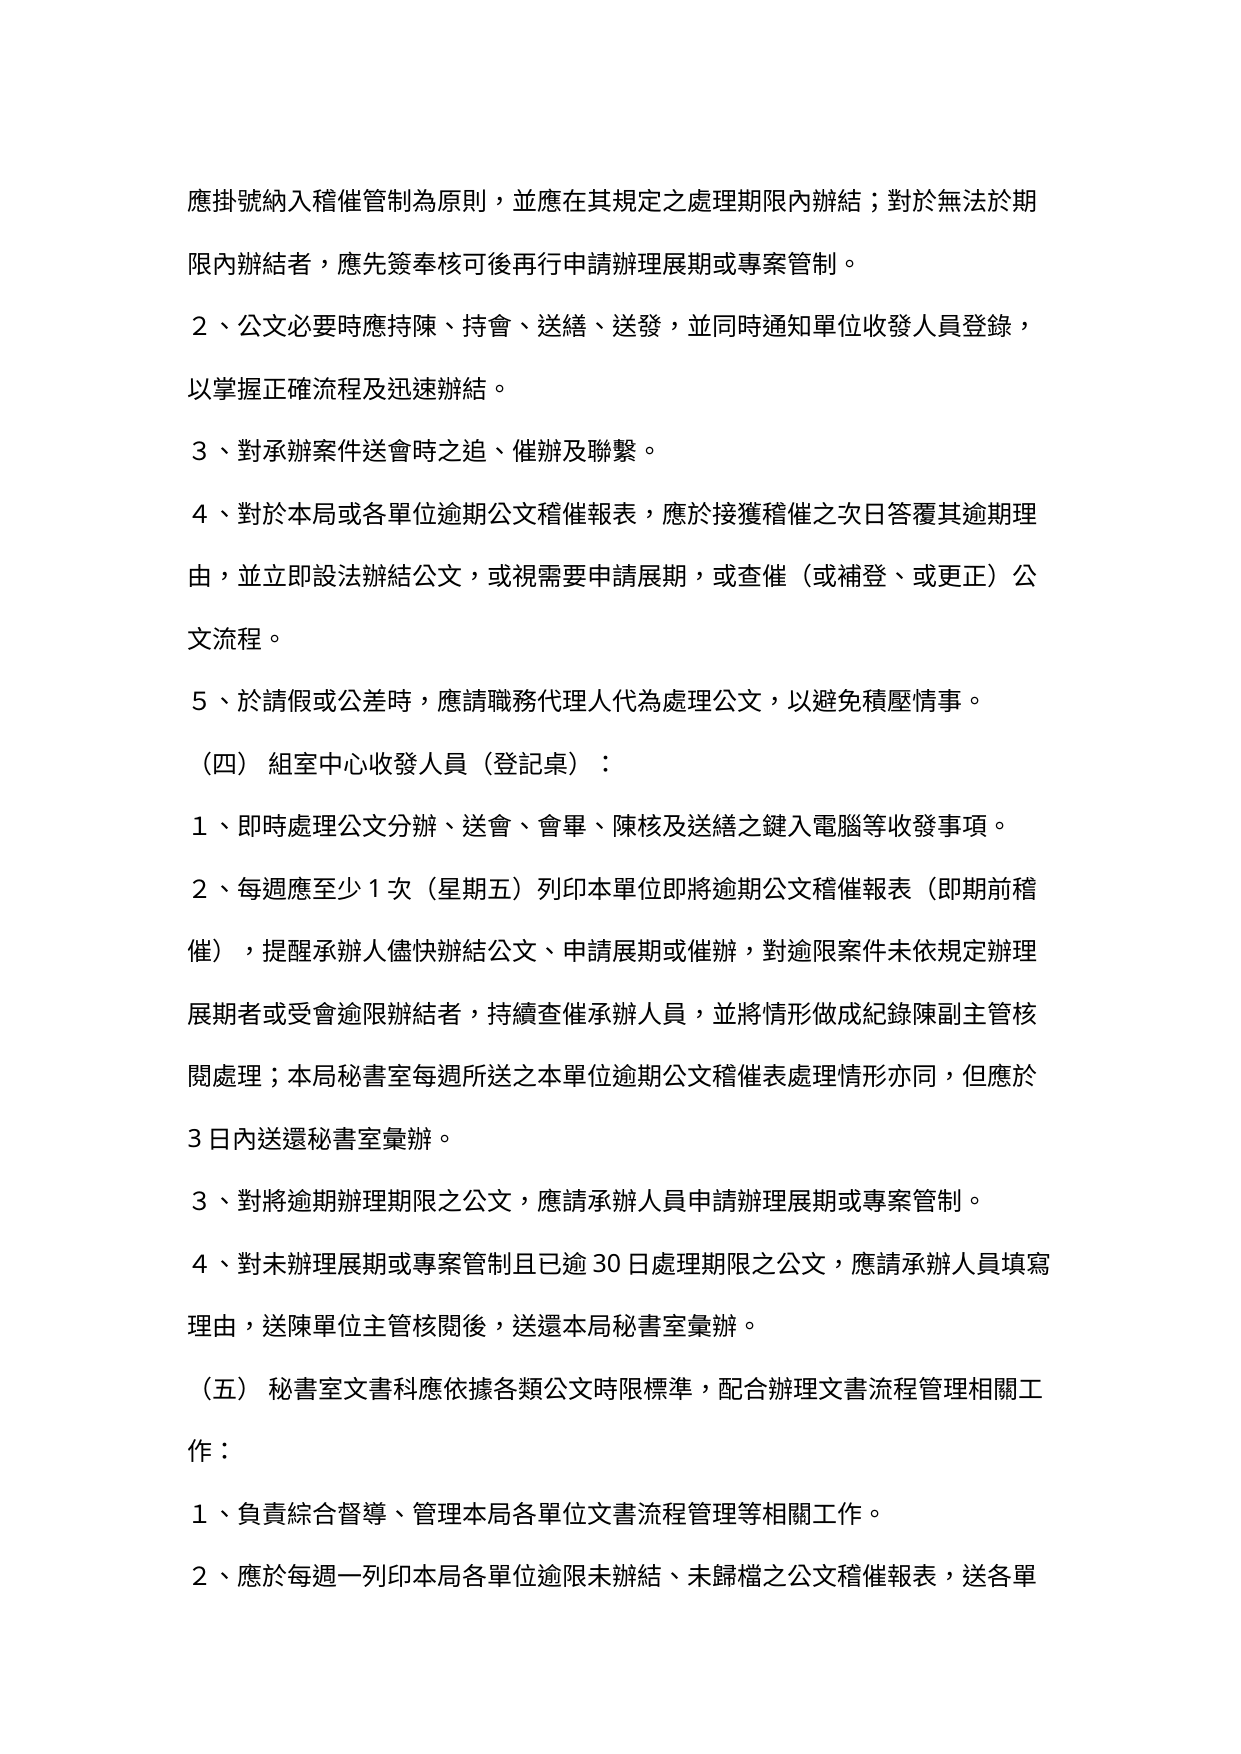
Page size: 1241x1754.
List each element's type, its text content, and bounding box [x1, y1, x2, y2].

text 交通部觀光局文書流程管理作業要點 92.2.26.觀秘字第920005966號函 一、 為加速本局公文處理，提高行政效率及公文品質，特依據行政院秘書處「文書處理手冊」、行政院研究發展考核委員會「文書流程處理手冊」及交通部「文書流程管理作業要點」，訂定本要點。 二、 本局公文處理時限規定如下： （一） 主任秘書以上長官交辦之案件應隨到隨辦。 （二） 最速件或急要公文應隨到隨辦，不得超過1日，案情特殊或情況緊急者並應持陳、持會、送發。 （三） 速件不超過3日，普通件不超過6日。 （四） 立法委員質詢案件、專案及施政質詢案件擬復期限為5日，代擬代答院稿案件為6日。 （五） 人民申請案件依行政程序法及本局各類人民申請案件處理時限之規定辦理。 （六） 人民陳情案件，視業務性質分別訂定處理時限，但以1個月內為處理時限。其因案情複雜未能於1個月內辦結者，得簽奉核准展延，並應將延長時限之理由以書面（或電子郵遞）告知陳情人。 （七） 訴願案件、復審案件依訴願法規辦理。 （八） 監察院糾正、調查案件，依監察院相關規定辦理。 （九） 院長電子民意信箱案件，應不超過3日；首長電子民意信箱案件，處理期限應不超過1週。 （十） 專案管制案件或其他特殊性案件，得視實際需要簽奉核定處理時限。 （十一） 限時公文或其他依法令有時限之案件，依其規定時限辦理。 （十二） 如收文時已逾文中所訂期限者，該文得視同普通件處理；若變更來文所訂期限者，須連繫來文機關確認。 前項除第七款訴願、復審案件有法定期限外，其餘各款如有特殊原因，不克於期限內辦結者，應先簽請核准展期。 監察院之相關案件，如需要展期，應先與該院相關人員聯絡後，再以正式行文方式報陳該院。 人民陳情案件有合乎「行政院暨所屬各機關處理人民陳情案件要點」第14點情形者，得依分層負責權限規定，不予處理，但仍應予以登記，以利查考。 三、本局公文處理應注意事項如下： （一） 最速件及速件公文，各辦理相關人員均應隨到隨辦，不得留置。 （二） 普通件辦理過程中，收分文不得逾1日，承辦單位承辦、核判及會稿不得逾2日，層轉核判不得逾2日，繕打發文不得逾1日。 （三） 會辦單位對於送會之最速件、速件公文應隨到隨辦，普通件不得逾1日；同時會2單位以上之公文，各會辦單位應順移層轉或影印分會，以節省會稿時間。如需退會應簽註時間，依程序辦理。 （四） 會辦單位除經該單位主管（組長、主任）核章同意外，任何人均不得擅自退件或拒不會辦，會辦單位應依其專業及職掌簽擬會辦意見，提供承辦單位彙辦或陳請長官核參。 （五） 承辦人員或核稿人員公差、請假時，應由職務代理人代辦，以免延誤時效。 （六） 公文如係需由兩單位以上共同辦理者，則由該文比重較重或分列項目較多之單位主政；如係兩單位之分量、項目均相同者，由來文所述之首項業務為主政單位；倘有爭議，由文書科簽請主任秘書裁示。 （七） 公文如認為非屬本單位承辦者，應填具移文單並敘明理由及改分單位，經單位副主管或代理科長核可後，退還分文單位改分，不得留置或逕予移文。 （八） 各級主管批核公文應明確、迅捷，如有任何指示，應明白告知該承辦人重擬、清稿、更改或銷案。 四、公文限辦日期計算標準，依下列規定計算： （一）「一般公文」、「人民陳情案件」、「立法委員質詢案件」等3類之計算標準，例假日、國定假日、特定節日及補假等放假天數應予扣除。 （二）「限期公文」、「專案管制案件」、「人民申請案件」、「訴願案件」、「監察院案件」等5類之計算標準，則包含例假日、國定假日、特定節日及補假等放假天數。 五、公文展期規定如下： （一） 各單位承辦之公文，依來文速別，凡未能於規定時間內結案者，承辦人員應辦理展期。 （二） 辦理公文展期應於公文展期申請表（附件1）填具展期原因及申展次數，併文送陳單位主管核可後，送單位收發（登記桌）人員鍵入電腦。 （三） 展期次數最多2次，核定權限：1週內為單位主管，2週內為主秘以上長官。 （四） 經2次展期屆滿，仍未能於30日內辦結，其原因可不歸責於承辦單位者，得改辦理專案管制。 （五） 公文展期申請表應附於文案卷歸檔，並影印1份送單位收發建立專卷，以備查考。 六、專案管制規定如下： （一） 各單位如有涉及政策、法令、開會審議、多方會辦、會商多數機關意見等原因，可預見未能於30日內辦結之公文，承辦人員應申請辦理專案管制。 （二） 辦理專案管制應填具本局公文專案管制申請單（附件2），併文簽陳主秘以上長官核可後影印1份送秘書室列管，1份送該單位收發人員鍵入電腦。 （三） 已屆辦理期限仍未能辦結，其原因可不歸責於承辦單位者，應再辦理展期列管。 （四） 專案管制申請單應於文案卷歸檔，並影1份送該單位收發建立專卷，以備查考。 七、本局各單位主管、承辦人及收發人員對公文處理應基於自我主動及全面管理原則，積極掌握公文處理時效，並應配合本局秘書室及本單位辦理公文流程各階段之查催，另應主動檢討作業程序，簡化工作流程，以提高公文處理時效。 八、本局文書流程管理權責規定如下： （一） 組室中心副組長、主任： １、負責督導本單位文書流程管理事項。 ２、將本單位人員處理公文績效表現列為年度工作考績與績效考評之參考依據。 （二） 組室主任、科長及中心課長： １、應主動督導承辦人，教導其公文處理原則方法，或適當調配人力，避免承辦人積壓案件而逾限。 ２、對已屆處理時限及已逾限案件而尚未辦理展期者，應督促所轄承辦人依各項相關規定妥適處理。 ３、落實執行職務代理制度，督促各代理人確實於時限內辦妥應代辦公文，以避免積壓公文情事。 （三） 組室中心承辦人員： １、就所承辦案件應積極主動依據各相關作業規定時程辦理，所辦理之公文均應掛號納入稽催管制為原則，並應在其規定之處理期限內辦結；對於無法於期限內辦結者，應先簽奉核可後再行申請辦理展期或專案管制。 ２、公文必要時應持陳、持會、送繕、送發，並同時通知單位收發人員登錄，以掌握正確流程及迅速辦結。 ３、對承辦案件送會時之追、催辦及聯繫。 ４、對於本局或各單位逾期公文稽催報表，應於接獲稽催之次日答覆其逾期理由，並立即設法辦結公文，或視需要申請展期，或查催（或補登、或更正）公文流程。 ５、於請假或公差時，應請職務代理人代為處理公文，以避免積壓情事。 （四） 組室中心收發人員（登記桌）： １、即時處理公文分辦、送會、會畢、陳核及送繕之鍵入電腦等收發事項。 ２、每週應至少1次（星期五）列印本單位即將逾期公文稽催報表（即期前稽催），提醒承辦人儘快辦結公文、申請展期或催辦，對逾限案件未依規定辦理展期者或受會逾限辦結者，持續查催承辦人員，並將情形做成紀錄陳副主管核閱處理；本局秘書室每週所送之本單位逾期公文稽催表處理情形亦同，但應於3日內送還秘書室彙辦。 ３、對將逾期辦理期限之公文，應請承辦人員申請辦理展期或專案管制。 ４、對未辦理展期或專案管制且已逾30日處理期限之公文，應請承辦人員填寫理由，送陳單位主管核閱後，送還本局秘書室彙辦。 （五） 秘書室文書科應依據各類公文時限標準，配合辦理文書流程管理相關工作： １、負責綜合督導、管理本局各單位文書流程管理等相關工作。 ２、應於每週一列印本局各單位逾限未辦結、未歸檔之公文稽催報表，送各單位查催，俟其回報後再據以分析檢討單位或個人之個案。 ３、對辦理公文使用日數在14日以上之個人或單位，得進行個案抽樣分析後，送各該單位主管參考改進。 ４、對未辦理展期或專案列管，且已逾期30日未結案之公文，得選擇件數較多之單位或個人進行個案追蹤分析後，送各單位主管知悉或簽辦懲處建議。 ５、對於逾限未答覆監察院案件，應立即稽催承辦人並報告副主管知悉；如逾2個月尚未辦結者，應調查原因及明確責任歸屬後，簽報局長核處，並送本局秘書室綜合統計、檢討分析其管制結果提報局務會報。 ６、得視需要適時召開文書流程管理相關會議或座談，邀請各單位副主管、科長及收發人員參加，溝通研商相關事宜。 ７、於每月初將本局各單位暨所屬管理處之公文辦理績效情形予以統計、分析後提送局務會報。 九、文書流程管理檢核規定如下： （一） 本局秘書室應組成本局文書流程檢核小組（以下簡稱文書檢核小組），定期辦理本局各單位及所屬管理處之文書流程管理及公文品質檢核。 （二） 本局文書檢核小組由主任秘書擔任召集人，成員由企劃組、秘書室指派科長以上主管擔任。 （三） 文書流程管理檢核，以每年辦理1次為原則，得視需要辦理不定期檢核或專案檢核。 （四） 檢核方式依當年度訂定之「公文流程管理檢核實施計畫」辦理。 十、受檢核單位成績等級及獎懲標準如下： （一）成績等級： １、90分以上為優等。 ２、80分以上未滿90分者為甲等。 ３、70分以上未滿80分者為乙等。 ４、未滿70分者為丙等。 （二）獎懲標準： １、檢核成績列優等者，單位主管記功1次。 ２、檢核成績列甲等者，單位主管嘉獎2次。 ３、檢核成績列丙等者，單位主管申誡1次。 十一、本局各單位同仁處理公文因有下列積壓延誤情事，致使人民權益受損或影響本局公文處理績及形象者，經查屬實得依情節輕重，由本局秘書室專案簽請議處，另於每年年終列印其個人當年度承辦公文總成績表送該單位主管作為年終考績及績效考評作業參考。 （一） 簽擬及會辦公文拖延遲緩或未依規定辦展期、專案管制而致逾期者。 （二） 對分文推諉拒收，或有異議卻未依規定辦理退文改分，致延宕處理時效者。 （三） 差勤、休（請）假未將待辦公文移請代理人接辦，或代理人未能負起代理職責，致延宕處理時效者。 （四） 公文辦畢未銷號歸檔，或已結案件經稽催未能於1個月內整卷歸檔，致影響文書管理作業者。 （五） 遺失公文、積壓、作業怠惰，致嚴重影響文書管理作業者。 （六） 其他嚴重影響文書流程管理作業相關事宜： 十二、本局各單位同仁處理公文如有下列情事，得由秘書室專案簽請獎： （一）全年辦理公文件數為本局前三名者，且其辦理公文速度低於本局全年發文均使用日數。 （二）全年發文平均日數為本局最速前三名，且其辦理公文量高於本局同仁年平均承辦件數。 （三）對提升本局公文處理績效或改善文書流程管理作業，提供具體改進建議方案經採用或有實績者。 十三、本要點自奉核定後實施。 [187, 158, 1053, 1596]
